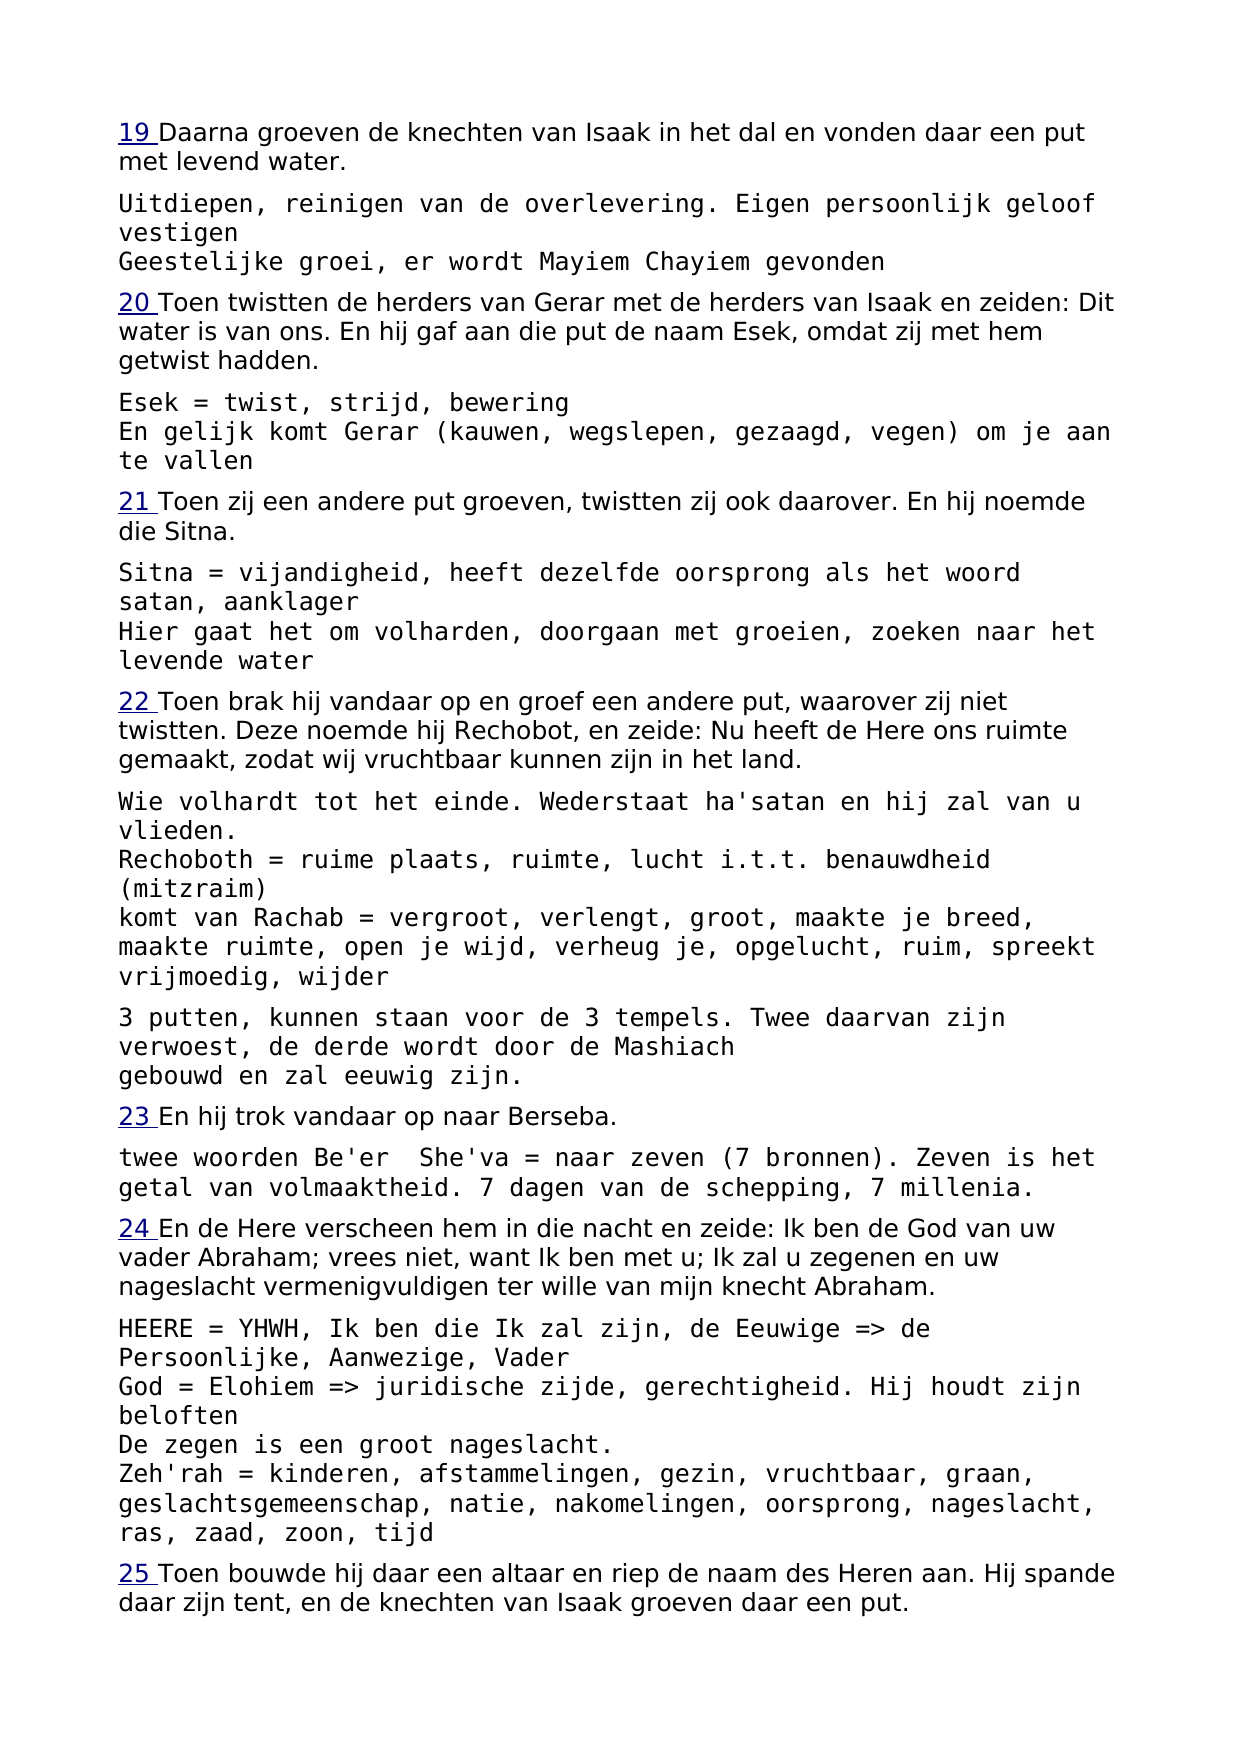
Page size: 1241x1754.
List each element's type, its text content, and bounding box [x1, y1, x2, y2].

text 25 Toen bouwde hij daar een altaar en riep de naam des Heren aan. Hij spande daar zijn tent, en de knechten van Isaak groeven daar een put. [118, 1559, 1122, 1617]
text Wie volhardt tot het einde. Wederstaat ha'satan en hij zal van u vlieden. Rechoboth = ruime plaats, ruimte, lucht i.t.t. benauwdheid (mitzraim) komt van Rachab = vergroot, verlengt, groot, maakte je breed, maakte ruimte, open je wijd, verheug je, opgelucht, ruim, spreekt vrijmoedig, wijder [118, 787, 1122, 991]
text 24 En de Here verscheen hem in die nacht en zeide: Ik ben de God van uw vader Abraham; vrees niet, want Ik ben met u; Ik zal u zegenen en uw nageslacht vermenigvuldigen ter wille van mijn knecht Abraham. [118, 1214, 1122, 1301]
text Sitna = vijandigheid, heeft dezelfde oorsprong als het woord satan, aanklager Hier gaat het om volharden, doorgaan met groeien, zoeken naar het levende water [118, 558, 1122, 675]
text 22 Toen brak hij vandaar op en groef een andere put, waarover zij niet twistten. Deze noemde hij Rechobot, en zeide: Nu heeft de Here ons ruimte gemaakt, zodat wij vruchtbaar kunnen zijn in het land. [118, 687, 1122, 774]
text 3 putten, kunnen staan voor de 3 tempels. Twee daarvan zijn verwoest, de derde wordt door de Mashiach gebouwd en zal eeuwig zijn. [118, 1003, 1122, 1090]
text 23 En hij trok vandaar op naar Berseba. [118, 1102, 1122, 1131]
text 20 Toen twistten de herders van Gerar met de herders van Isaak en zeiden: Dit water is van ons. En hij gaf aan die put de naam Esek, omdat zij met hem getwist hadden. [118, 288, 1122, 376]
text Uitdiepen, reinigen van de overlevering. Eigen persoonlijk geloof vestigen Geestelijke groei, er wordt Mayiem Chayiem gevonden [118, 189, 1122, 276]
text 19 Daarna groeven de knechten van Isaak in het dal en vonden daar een put met levend water. [118, 118, 1122, 176]
text 21 Toen zij een andere put groeven, twistten zij ook daarover. En hij noemde die Sitna. [118, 487, 1122, 546]
text Esek = twist, strijd, bewering En gelijk komt Gerar (kauwen, wegslepen, gezaagd, vegen) om je aan te vallen [118, 388, 1122, 476]
text twee woorden Be'er She'va = naar zeven (7 bronnen). Zeven is het getal van volmaaktheid. 7 dagen van de schepping, 7 millenia. [118, 1144, 1122, 1202]
text HEERE = YHWH, Ik ben die Ik zal zijn, de Eeuwige => de Persoonlijke, Aanwezige, Vader God = Elohiem => juridische zijde, gerechtigheid. Hij houdt zijn beloften De zegen is een groot nageslacht. Zeh'rah = kinderen, afstammelingen, gezin, vruchtbaar, graan, geslachtsgemeenschap, natie, nakomelingen, oorsprong, nageslacht, ras, zaad, zoon, tijd [118, 1314, 1122, 1547]
